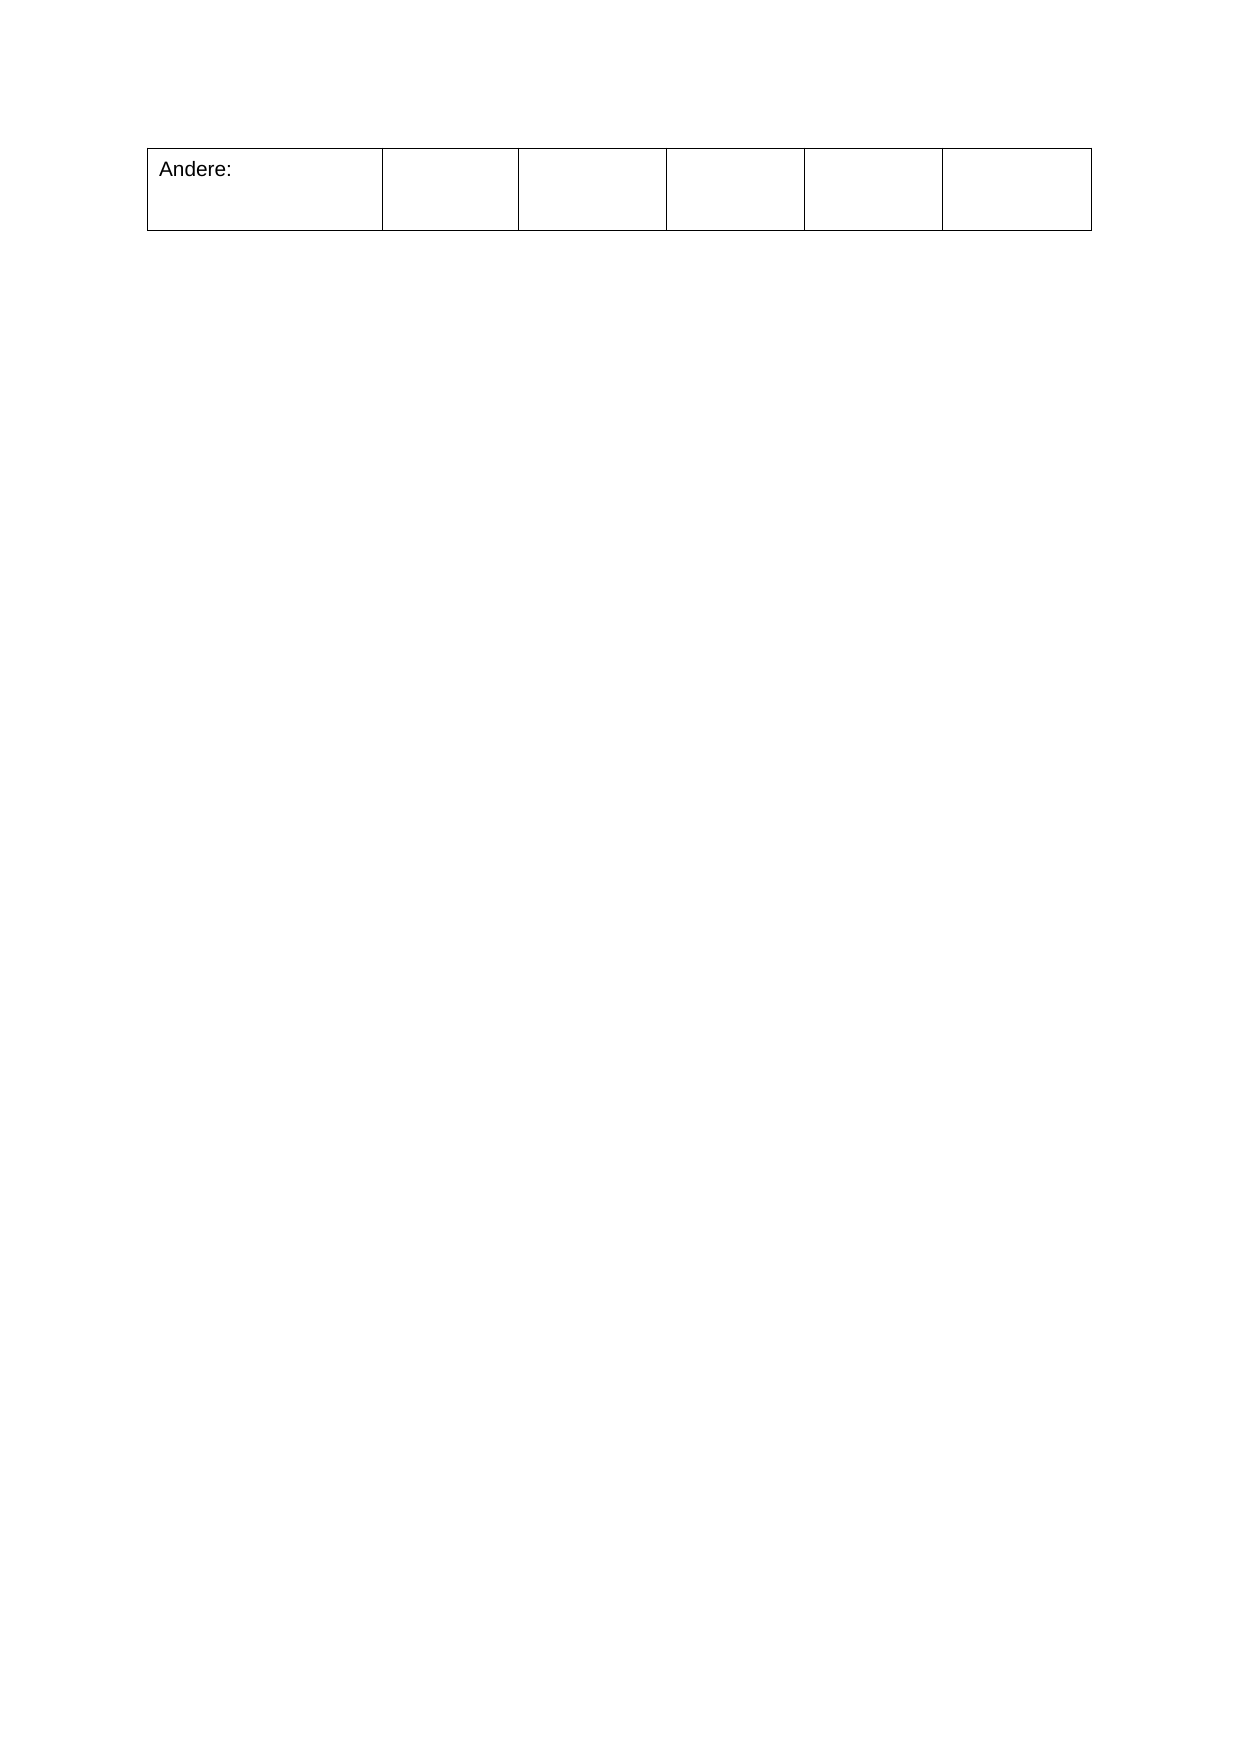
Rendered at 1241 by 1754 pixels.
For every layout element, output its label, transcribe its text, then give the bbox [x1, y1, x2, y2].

table_cell [943, 149, 1091, 230]
table_cell [805, 149, 942, 230]
table_cell [519, 149, 666, 230]
table_cell [667, 149, 804, 230]
table_cell Andere: [148, 149, 382, 230]
table_cell [383, 149, 518, 230]
